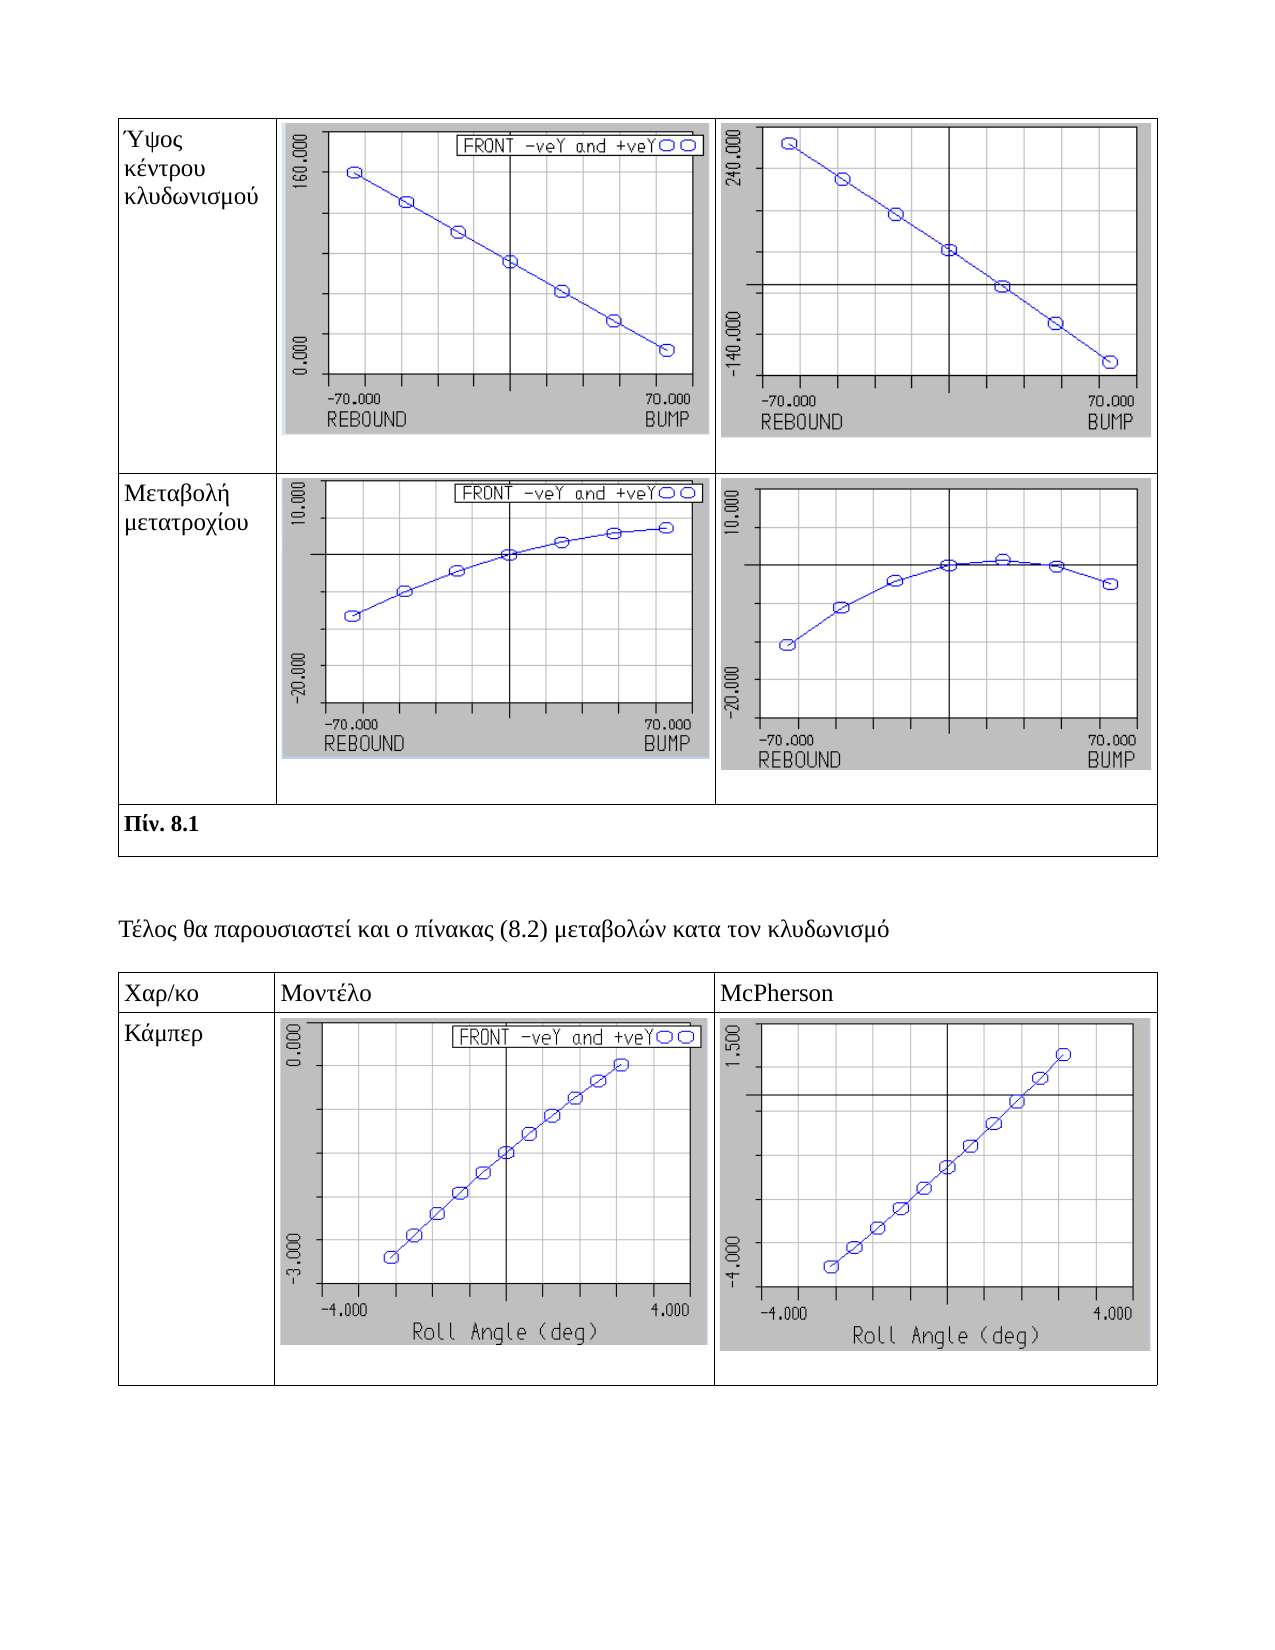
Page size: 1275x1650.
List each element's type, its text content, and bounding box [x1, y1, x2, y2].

table_cell [716, 119, 1157, 472]
picture [721, 123, 1152, 438]
picture [281, 478, 710, 759]
table_header Μοντέλο [275, 973, 714, 1012]
picture [280, 1018, 709, 1345]
table_cell [716, 770, 1157, 804]
picture [719, 1018, 1152, 1351]
table_cell [277, 474, 715, 804]
table_header McPherson [715, 973, 1157, 1012]
text Τέλος θα παρουσιαστεί και ο πίνακας (8.2) μεταβολών κατα τον κλυδωνισμό [118, 914, 1157, 943]
picture [721, 478, 1152, 770]
table_cell Κάμπερ [119, 1013, 274, 1385]
table_cell [275, 1013, 714, 1385]
table_cell Πίν. 8.1 [119, 805, 1157, 856]
table_cell [715, 1013, 1157, 1385]
table_header Χαρ/κο [119, 973, 274, 1012]
table_cell [277, 119, 715, 472]
table_cell Ύψος κέντρου κλυδωνισμού [119, 119, 276, 472]
picture [281, 123, 710, 435]
table_cell Μεταβολή μετατροχίου [119, 474, 276, 804]
table_cell [716, 474, 1157, 769]
